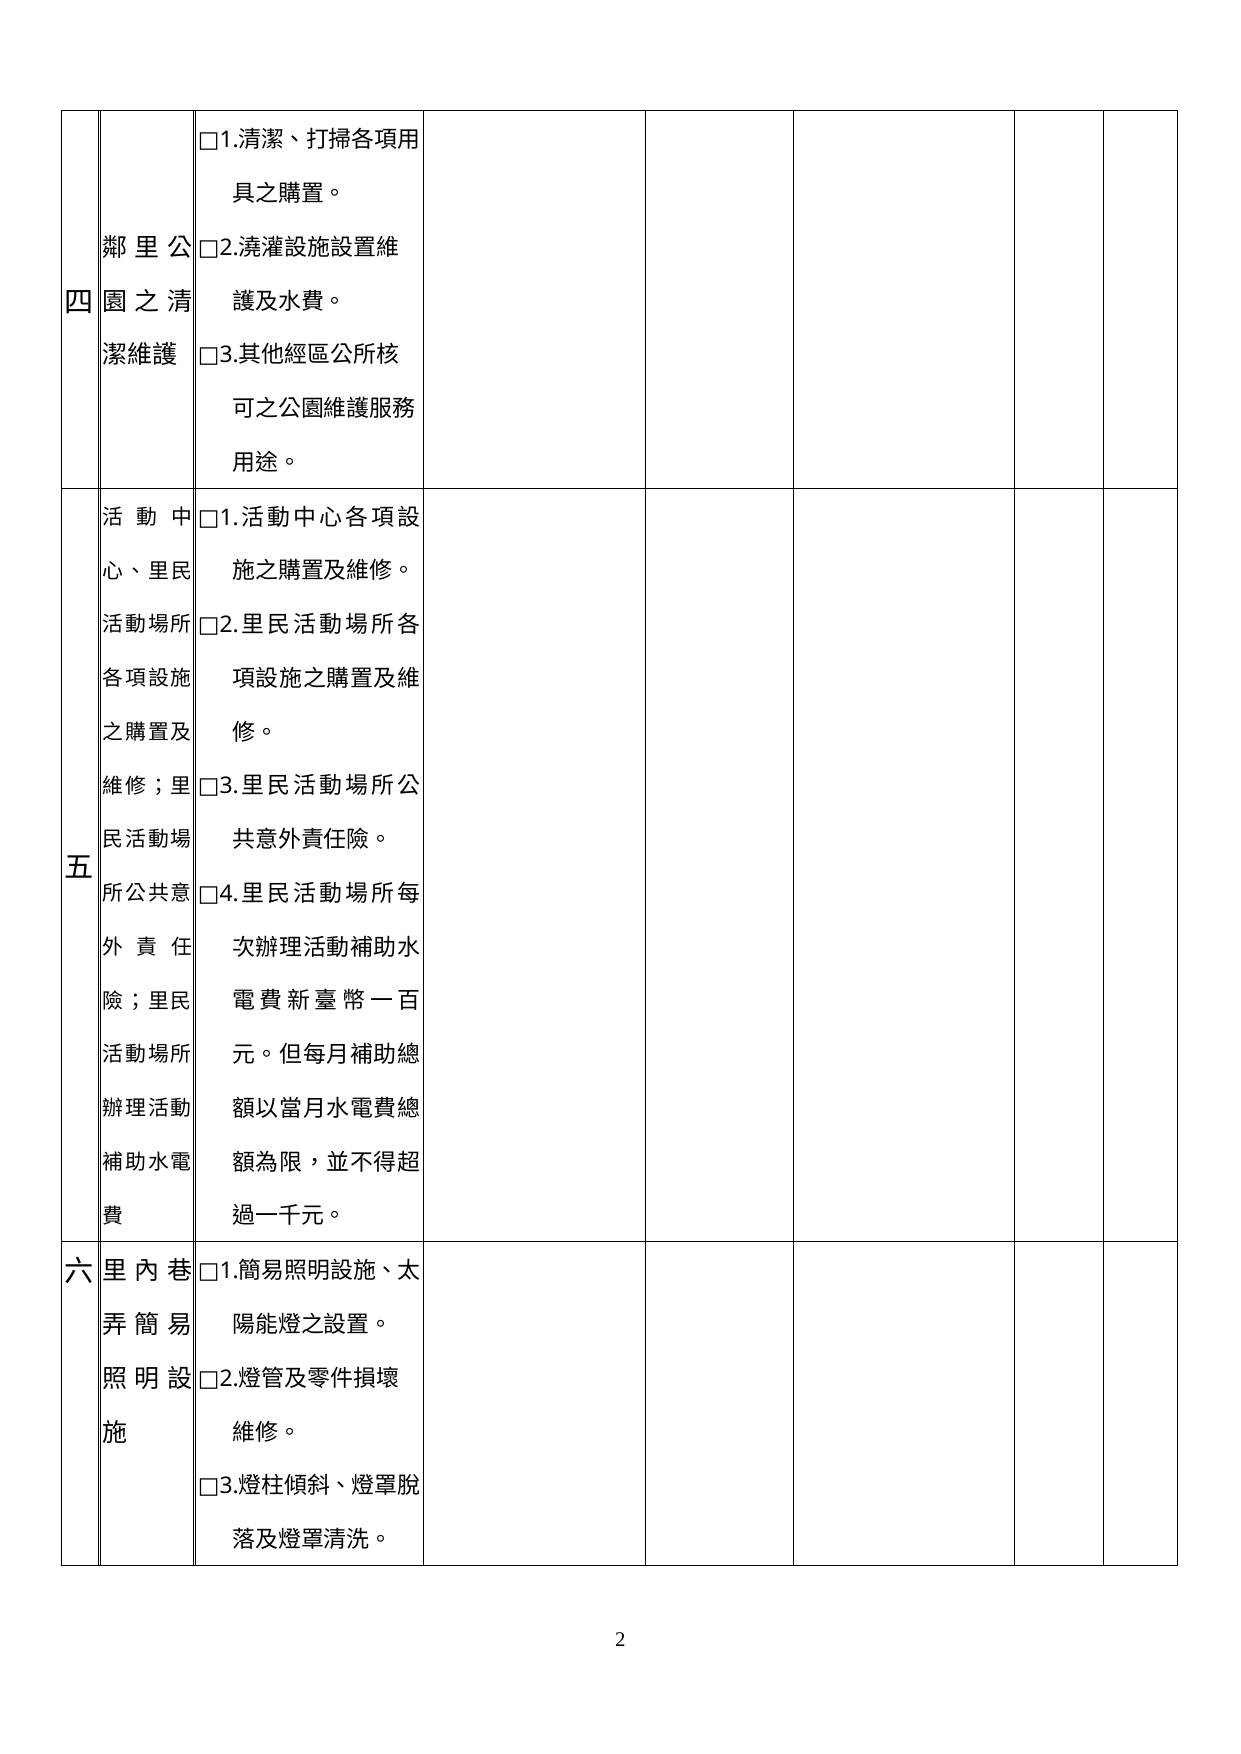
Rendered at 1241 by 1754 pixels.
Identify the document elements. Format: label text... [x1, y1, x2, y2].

table_cell [1104, 489, 1177, 1241]
table_cell [646, 1242, 793, 1564]
table_header 鄰里公園之清潔維護 [101, 111, 193, 487]
table_cell □1.活動中心各項設施之購置及維修。 □2.里民活動場所各項設施之購置及維修。 □3.里民活動場所公共意外責任險。 □4.里民活動場所每次辦理活動補助水電費新臺幣一百元。但每月補助總額以當月水電費總額為限，並不得超過一千元。 [196, 489, 423, 1241]
table_cell [794, 1242, 1014, 1564]
table_header □1.清潔、打掃各項用具之購置。 □2.澆灌設施設置維護及水費。 □3.其他經區公所核可之公園維護服務用途。 [196, 111, 423, 487]
table_cell [1015, 489, 1103, 1241]
table_cell [424, 1242, 645, 1564]
table_header [794, 111, 1014, 487]
table_cell □1.簡易照明設施、太陽能燈之設置。 □2.燈管及零件損壞維修。 □3.燈柱傾斜、燈罩脫落及燈罩清洗。 □4.油漆粉刷保養維護。 □5.其他有關照明維修配備、零件。 [196, 1242, 423, 1564]
table_header [1015, 111, 1103, 487]
table_cell [646, 489, 793, 1241]
table_cell [1104, 1242, 1177, 1564]
table_header [424, 111, 645, 487]
table_cell 活動中心、里民活動場所各項設施之購置及維修；里民活動場所公共意外責任險；里民活動場所辦理活動補助水電費 [101, 489, 193, 1241]
table_cell [794, 489, 1014, 1241]
table_cell 五 [62, 489, 98, 1241]
table_header 四 [62, 111, 98, 487]
table_cell 里內巷弄簡易照明設施 [101, 1242, 193, 1564]
table_cell [1015, 1242, 1103, 1564]
table_header [1104, 111, 1177, 487]
table_cell 六 [62, 1242, 98, 1564]
table_cell [424, 489, 645, 1241]
table_header [646, 111, 793, 487]
